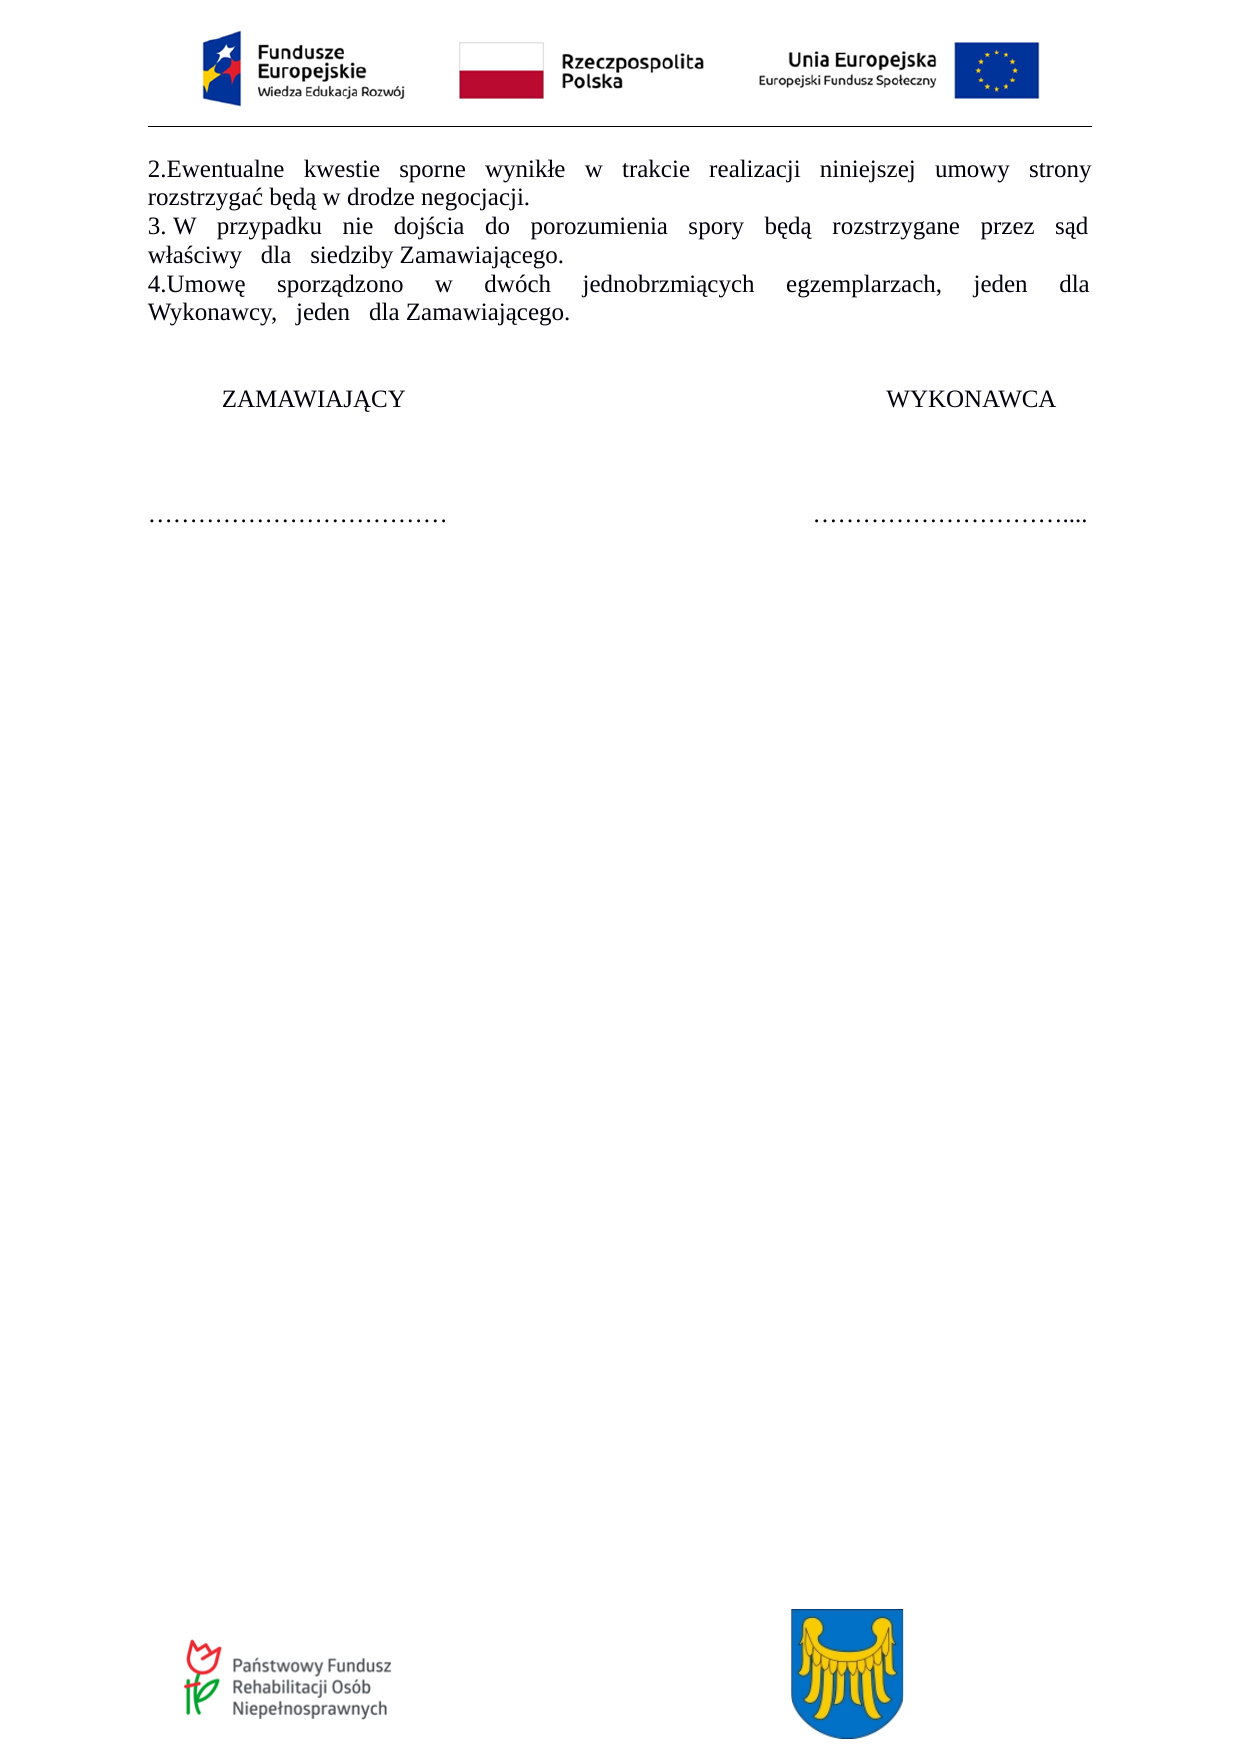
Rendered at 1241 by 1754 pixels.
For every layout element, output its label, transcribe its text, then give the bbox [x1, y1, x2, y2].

picture [147, 1605, 428, 1754]
text 2.Ewentualne kwestie sporne wynikłe w trakcie realizacji niniejszej umowy strony rozstrzygać będą w drodze negocjacji. [148, 154, 1092, 211]
picture [184, 12, 1057, 124]
text ……………………………… ………………………….... [148, 499, 1092, 527]
text ZAMAWIAJĄCY WYKONAWCA [148, 384, 1092, 412]
text 3. W przypadku nie dojścia do porozumienia spory będą rozstrzygane przez sąd właściwy dla siedziby Zamawiającego. [148, 211, 1092, 269]
text 4.Umowę sporządzono w dwóch jednobrzmiących egzemplarzach, jeden dla Wykonawcy, jeden dla Zamawiającego. [148, 269, 1092, 326]
picture [791, 1609, 904, 1739]
